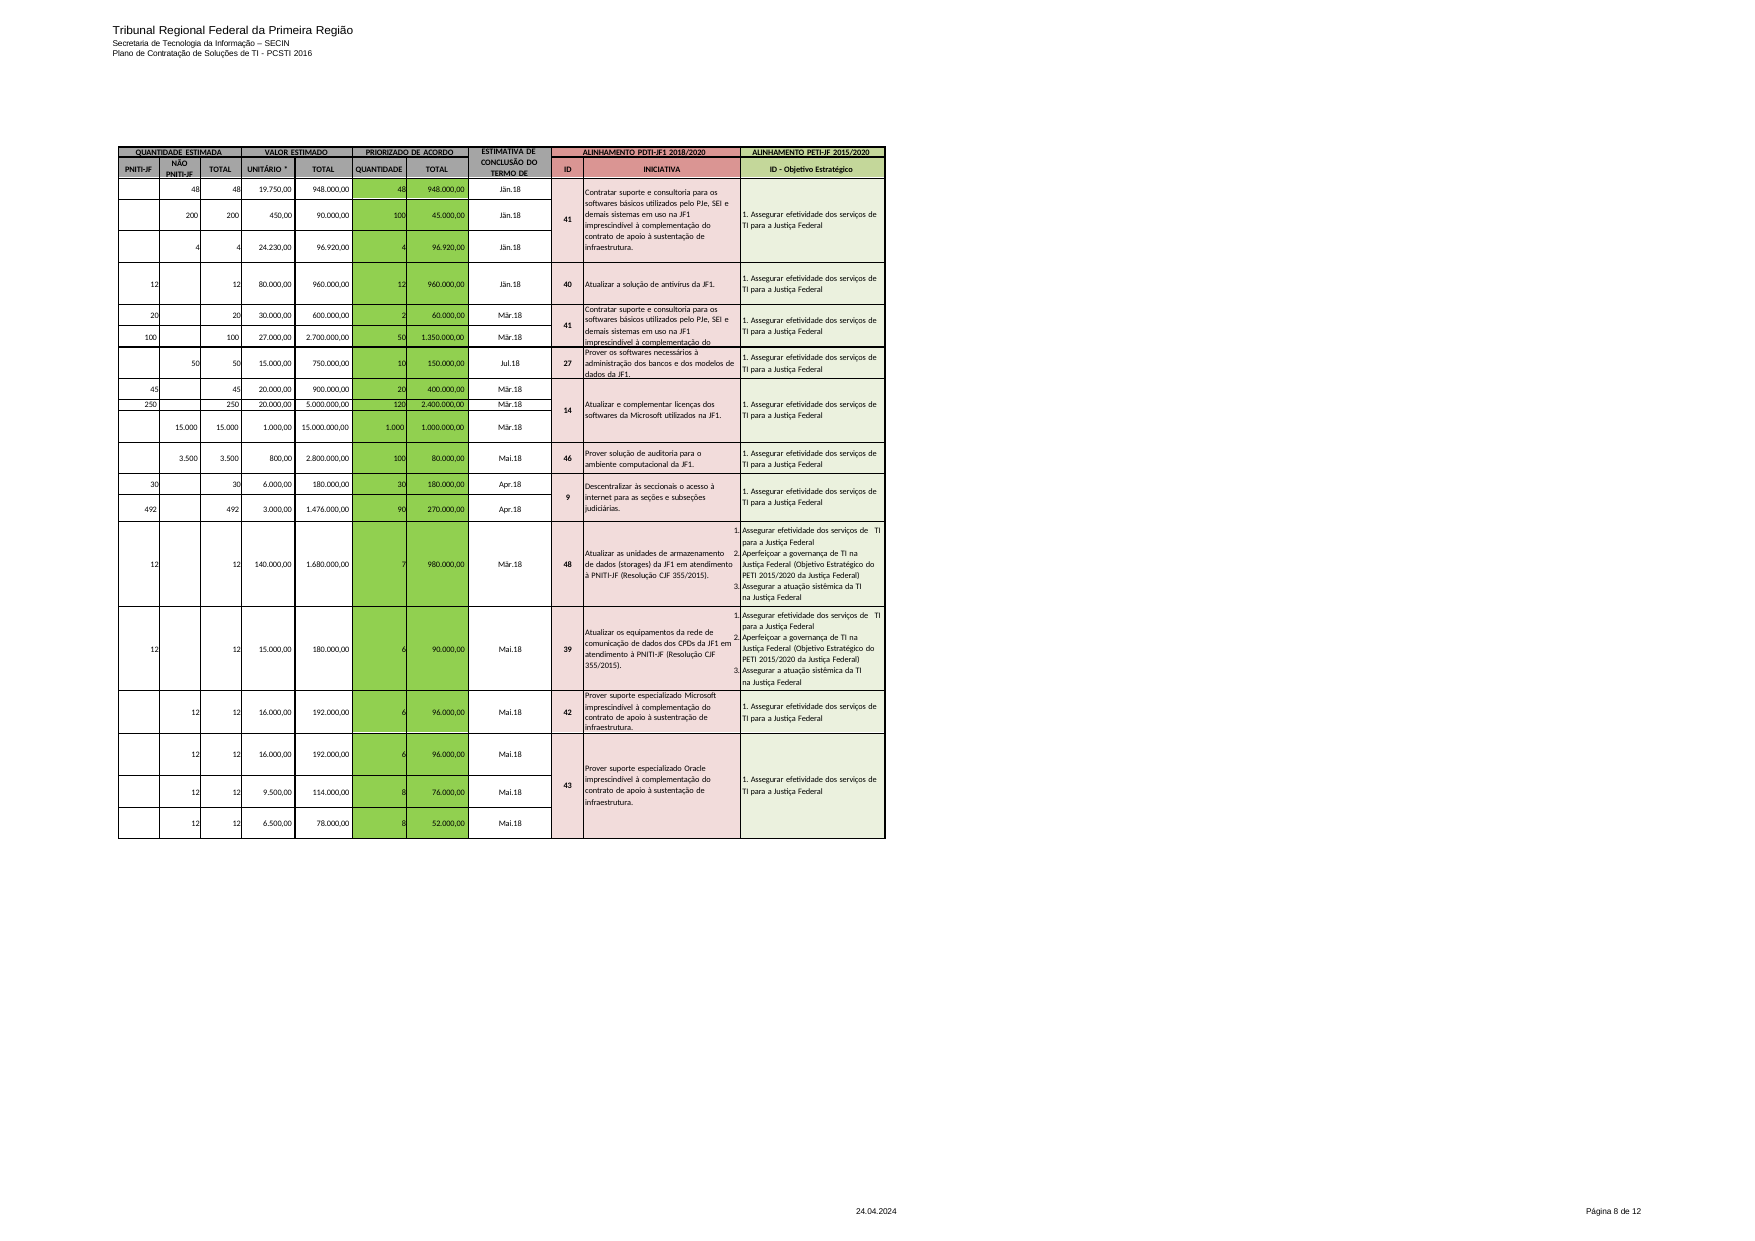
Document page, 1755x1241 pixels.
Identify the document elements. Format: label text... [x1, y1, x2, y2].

table_cell 90.000,00 [407, 607, 468, 690]
table_cell 2.700.000,00 [296, 326, 352, 346]
table_cell [119, 411, 159, 442]
table_cell 3.000,00 [242, 495, 294, 521]
table_cell 12 [201, 808, 241, 838]
table_cell Prover solução de auditoria para o ambiente computacional da JF1. [584, 443, 740, 473]
table_cell 100 [353, 200, 406, 230]
table_cell 96.920,00 [407, 231, 468, 262]
table_cell 96.000,00 [407, 691, 468, 732]
table_cell 20.000,00 [242, 379, 294, 399]
table_cell [119, 734, 159, 775]
table_cell 750.000,00 [296, 348, 352, 378]
table_cell 12 [160, 776, 200, 807]
table_cell 15.000,00 [242, 607, 294, 690]
table_cell 24.230,00 [242, 231, 294, 262]
table_cell 100 [201, 326, 241, 346]
table_cell 1. Assegurar efetividade dos serviços de TI para a Justiça Federal [741, 305, 884, 346]
table_cell 900.000,00 [296, 379, 352, 399]
table_cell Mai.18 [469, 607, 551, 690]
table_cell 6 [353, 607, 406, 690]
table_cell 20 [119, 305, 159, 325]
table_header PRIORIZADO DE ACORDO [353, 148, 468, 156]
table_cell 12 [160, 808, 200, 838]
table_cell 6 [353, 734, 406, 775]
table_cell 48 [353, 179, 406, 198]
table_cell PNITI-JF [119, 158, 159, 177]
table_cell [119, 776, 159, 807]
table_cell Assegurar efetividade dos serviços de TI para a Justiça Federal Aperfeiçoar a governança de TI na Justiça Federal (Objetivo Estratégico do PETI 2015/2020 da Justiça Federal) Assegurar a atuação sistêmica da TI na Justiça Federal [741, 522, 884, 606]
table_cell 1. Assegurar efetividade dos serviços de TI para a Justiça Federal [741, 348, 884, 378]
table_cell Mär.18 [469, 379, 551, 399]
table_cell 180.000,00 [407, 474, 468, 494]
table_cell 12 [160, 734, 200, 775]
table_cell 90 [353, 495, 406, 521]
table_cell 1. Assegurar efetividade dos serviços de TI para a Justiça Federal [741, 691, 884, 732]
table_cell 1.680.000,00 [296, 522, 352, 606]
table_cell ID - Objetivo Estratégico [741, 158, 884, 177]
table_cell 12 [201, 263, 241, 304]
table_cell 4 [160, 231, 200, 262]
table_cell UNITÁRIO * [242, 158, 294, 177]
table_cell 30 [201, 474, 241, 494]
table_cell 12 [119, 522, 159, 606]
table_cell 20.000,00 [242, 400, 294, 410]
table_cell Mär.18 [469, 411, 551, 442]
table_cell Mär.18 [469, 522, 551, 606]
table_cell 30 [119, 474, 159, 494]
table_cell 15.000 [201, 411, 241, 442]
table_cell 15.000,00 [242, 348, 294, 378]
table_cell QUANTIDADE [353, 158, 406, 177]
table_cell TOTAL [296, 158, 352, 177]
table_cell 19.750,00 [242, 179, 294, 198]
table_cell 5.000.000,00 [296, 400, 352, 410]
table_cell 114.000,00 [296, 776, 352, 807]
table_cell 15.000.000,00 [296, 411, 352, 442]
table_cell 1. Assegurar efetividade dos serviços de TI para a Justiça Federal [741, 179, 884, 262]
table_cell 1. Assegurar efetividade dos serviços de TI para a Justiça Federal [741, 474, 884, 521]
table_cell 200 [160, 200, 200, 230]
table_cell [160, 305, 200, 325]
table_header ALINHAMENTO PETI-JF 2015/2020 [741, 148, 884, 156]
table_cell [160, 379, 200, 399]
table_cell 15.000 [160, 411, 200, 442]
table_cell [119, 348, 159, 378]
table_cell [160, 522, 200, 606]
table_cell 492 [201, 495, 241, 521]
table_cell [160, 607, 200, 690]
table_cell Mär.18 [469, 305, 551, 325]
table_cell 960.000,00 [296, 263, 352, 304]
table_cell TOTAL [201, 158, 241, 177]
table_cell Descentralizar às seccionais o acesso à internet para as seções e subseções judiciárias. [584, 474, 740, 521]
table_cell 50 [353, 326, 406, 346]
table_cell 12 [201, 734, 241, 775]
table_cell Jän.18 [469, 231, 551, 262]
table_cell [119, 443, 159, 473]
table_cell 90.000,00 [296, 200, 352, 230]
table_cell Mai.18 [469, 691, 551, 732]
table_cell Apr.18 [469, 495, 551, 521]
table_cell 60.000,00 [407, 305, 468, 325]
table_cell 180.000,00 [296, 474, 352, 494]
table_cell 1.000 [353, 411, 406, 442]
table_cell 78.000,00 [296, 808, 352, 838]
table_cell 1. Assegurar efetividade dos serviços de TI para a Justiça Federal [741, 734, 884, 838]
table_cell 6.500,00 [242, 808, 294, 838]
table_cell Prover suporte especializado Microsoft imprescindível à complementação do contrato de apoio à sustentração de infraestrutura. [584, 691, 740, 732]
table_cell 41 [552, 179, 583, 262]
table_cell 1.000,00 [242, 411, 294, 442]
table_cell 48 [552, 522, 583, 606]
table_cell 250 [201, 400, 241, 410]
table_cell 12 [201, 607, 241, 690]
table_cell [160, 495, 200, 521]
table_cell 10 [353, 348, 406, 378]
table_cell 20 [201, 305, 241, 325]
table_cell 16.000,00 [242, 691, 294, 732]
table_cell Apr.18 [469, 474, 551, 494]
table_cell 27.000,00 [242, 326, 294, 346]
table_cell 48 [201, 179, 241, 198]
table_cell Prover suporte especializado Oracle imprescindível à complementação do contrato de apoio à sustentação de infraestrutura. [584, 734, 740, 838]
table_cell 45 [119, 379, 159, 399]
table_cell 12 [353, 263, 406, 304]
table_cell 200 [201, 200, 241, 230]
table_cell 45 [201, 379, 241, 399]
table_cell 960.000,00 [407, 263, 468, 304]
table_cell Mai.18 [469, 776, 551, 807]
table_cell Atualizar os equipamentos da rede de comunicação de dados dos CPDs da JF1 em atendimento à PNITI-JF (Resolução CJF 355/2015). [584, 607, 740, 690]
table_cell [160, 400, 200, 410]
table_cell 12 [160, 691, 200, 732]
table_cell [119, 231, 159, 262]
table_cell 1.350.000,00 [407, 326, 468, 346]
table_cell 43 [552, 734, 583, 838]
table_cell 40 [552, 263, 583, 304]
table_cell 39 [552, 607, 583, 690]
table_cell Mai.18 [469, 734, 551, 775]
table_cell 192.000,00 [296, 691, 352, 732]
table_cell 3.500 [160, 443, 200, 473]
table_cell 120 [353, 400, 406, 410]
table_cell 96.000,00 [407, 734, 468, 775]
table_cell Jän.18 [469, 179, 551, 198]
table_cell NÃO PNITI-JF [160, 158, 200, 177]
table_header VALOR ESTIMADO [242, 148, 352, 156]
table_cell 12 [201, 522, 241, 606]
table_cell 9.500,00 [242, 776, 294, 807]
table_cell 6 [353, 691, 406, 732]
table_cell 42 [552, 691, 583, 732]
table_cell 8 [353, 808, 406, 838]
table_cell 12 [201, 691, 241, 732]
table_cell 14 [552, 379, 583, 442]
table_cell 12 [119, 607, 159, 690]
table_cell 3.500 [201, 443, 241, 473]
table_header ALINHAMENTO PDTI-JF1 2018/2020 [552, 148, 740, 156]
table_cell 270.000,00 [407, 495, 468, 521]
table_cell Jän.18 [469, 263, 551, 304]
table_header QUANTIDADE ESTIMADA [119, 148, 241, 156]
table_cell 4 [353, 231, 406, 262]
table_cell 980.000,00 [407, 522, 468, 606]
table_cell Mär.18 [469, 326, 551, 346]
table_cell 50 [201, 348, 241, 378]
table_cell Contratar suporte e consultoria para os softwares básicos utilizados pelo PJe, SEI e demais sistemas em uso na JF1 imprescindível à complementação do [584, 305, 740, 346]
table_cell 2 [353, 305, 406, 325]
table_cell [160, 263, 200, 304]
table_cell Jul.18 [469, 348, 551, 378]
table_cell 9 [552, 474, 583, 521]
table_cell 80.000,00 [407, 443, 468, 473]
table_cell [160, 474, 200, 494]
table_cell Prover os softwares necessários à administração dos bancos e dos modelos de dados da JF1. [584, 348, 740, 378]
table_cell [119, 200, 159, 230]
table_cell 76.000,00 [407, 776, 468, 807]
table_cell 600.000,00 [296, 305, 352, 325]
table_cell 50 [160, 348, 200, 378]
table_cell Mai.18 [469, 808, 551, 838]
table_cell Assegurar efetividade dos serviços de TI para a Justiça Federal Aperfeiçoar a governança de TI na Justiça Federal (Objetivo Estratégico do PETI 2015/2020 da Justiça Federal) Assegurar a atuação sistêmica da TI na Justiça Federal [741, 607, 884, 690]
table_cell [119, 179, 159, 198]
table_cell Atualizar e complementar licenças dos softwares da Microsoft utilizados na JF1. [584, 379, 740, 442]
table_cell 41 [552, 305, 583, 346]
table_cell 20 [353, 379, 406, 399]
table_header ESTIMATIVA DE CONCLUSÃO DO TERMO DE [469, 148, 551, 177]
table_cell 400.000,00 [407, 379, 468, 399]
table_cell 2.400.000,00 [407, 400, 468, 410]
table_cell 250 [119, 400, 159, 410]
table_cell 46 [552, 443, 583, 473]
table_cell 948.000,00 [296, 179, 352, 198]
table_cell 1.476.000,00 [296, 495, 352, 521]
table_cell 45.000,00 [407, 200, 468, 230]
table_cell 8 [353, 776, 406, 807]
table_cell 1.000.000,00 [407, 411, 468, 442]
table_cell 100 [353, 443, 406, 473]
table_cell 2.800.000,00 [296, 443, 352, 473]
table_cell ID [552, 158, 583, 177]
table_cell [119, 808, 159, 838]
table_cell 96.920,00 [296, 231, 352, 262]
table_cell 1. Assegurar efetividade dos serviços de TI para a Justiça Federal [741, 263, 884, 304]
table_cell Atualizar as unidades de armazenamento de dados (storages) da JF1 em atendimento à PNITI-JF (Resolução CJF 355/2015). [584, 522, 740, 606]
table_cell Contratar suporte e consultoria para os softwares básicos utilizados pelo PJe, SEI e demais sistemas em uso na JF1 imprescindível à complementação do contrato de apoio à sustentação de infraestrutura. [584, 179, 740, 262]
table_cell 140.000,00 [242, 522, 294, 606]
table_cell 48 [160, 179, 200, 198]
table_cell 16.000,00 [242, 734, 294, 775]
table_cell Jän.18 [469, 200, 551, 230]
table_cell Mai.18 [469, 443, 551, 473]
table_cell 150.000,00 [407, 348, 468, 378]
table_cell 450,00 [242, 200, 294, 230]
table_cell 180.000,00 [296, 607, 352, 690]
table_cell 492 [119, 495, 159, 521]
table_cell TOTAL [407, 158, 468, 177]
table_cell 80.000,00 [242, 263, 294, 304]
table_cell [160, 326, 200, 346]
table_cell 948.000,00 [407, 179, 468, 198]
table_cell INICIATIVA [584, 158, 740, 177]
table_cell 100 [119, 326, 159, 346]
table_cell 192.000,00 [296, 734, 352, 775]
table_cell Atualizar a solução de antivírus da JF1. [584, 263, 740, 304]
table_cell 800,00 [242, 443, 294, 473]
table_cell Mär.18 [469, 400, 551, 410]
table_cell 30.000,00 [242, 305, 294, 325]
table_cell 6.000,00 [242, 474, 294, 494]
table_cell 1. Assegurar efetividade dos serviços de TI para a Justiça Federal [741, 379, 884, 442]
table_cell 1. Assegurar efetividade dos serviços de TI para a Justiça Federal [741, 443, 884, 473]
table_cell 12 [119, 263, 159, 304]
table_cell 7 [353, 522, 406, 606]
table_cell 30 [353, 474, 406, 494]
table_cell 52.000,00 [407, 808, 468, 838]
table_cell 4 [201, 231, 241, 262]
table_cell 12 [201, 776, 241, 807]
table_cell [119, 691, 159, 732]
table_cell 27 [552, 348, 583, 378]
